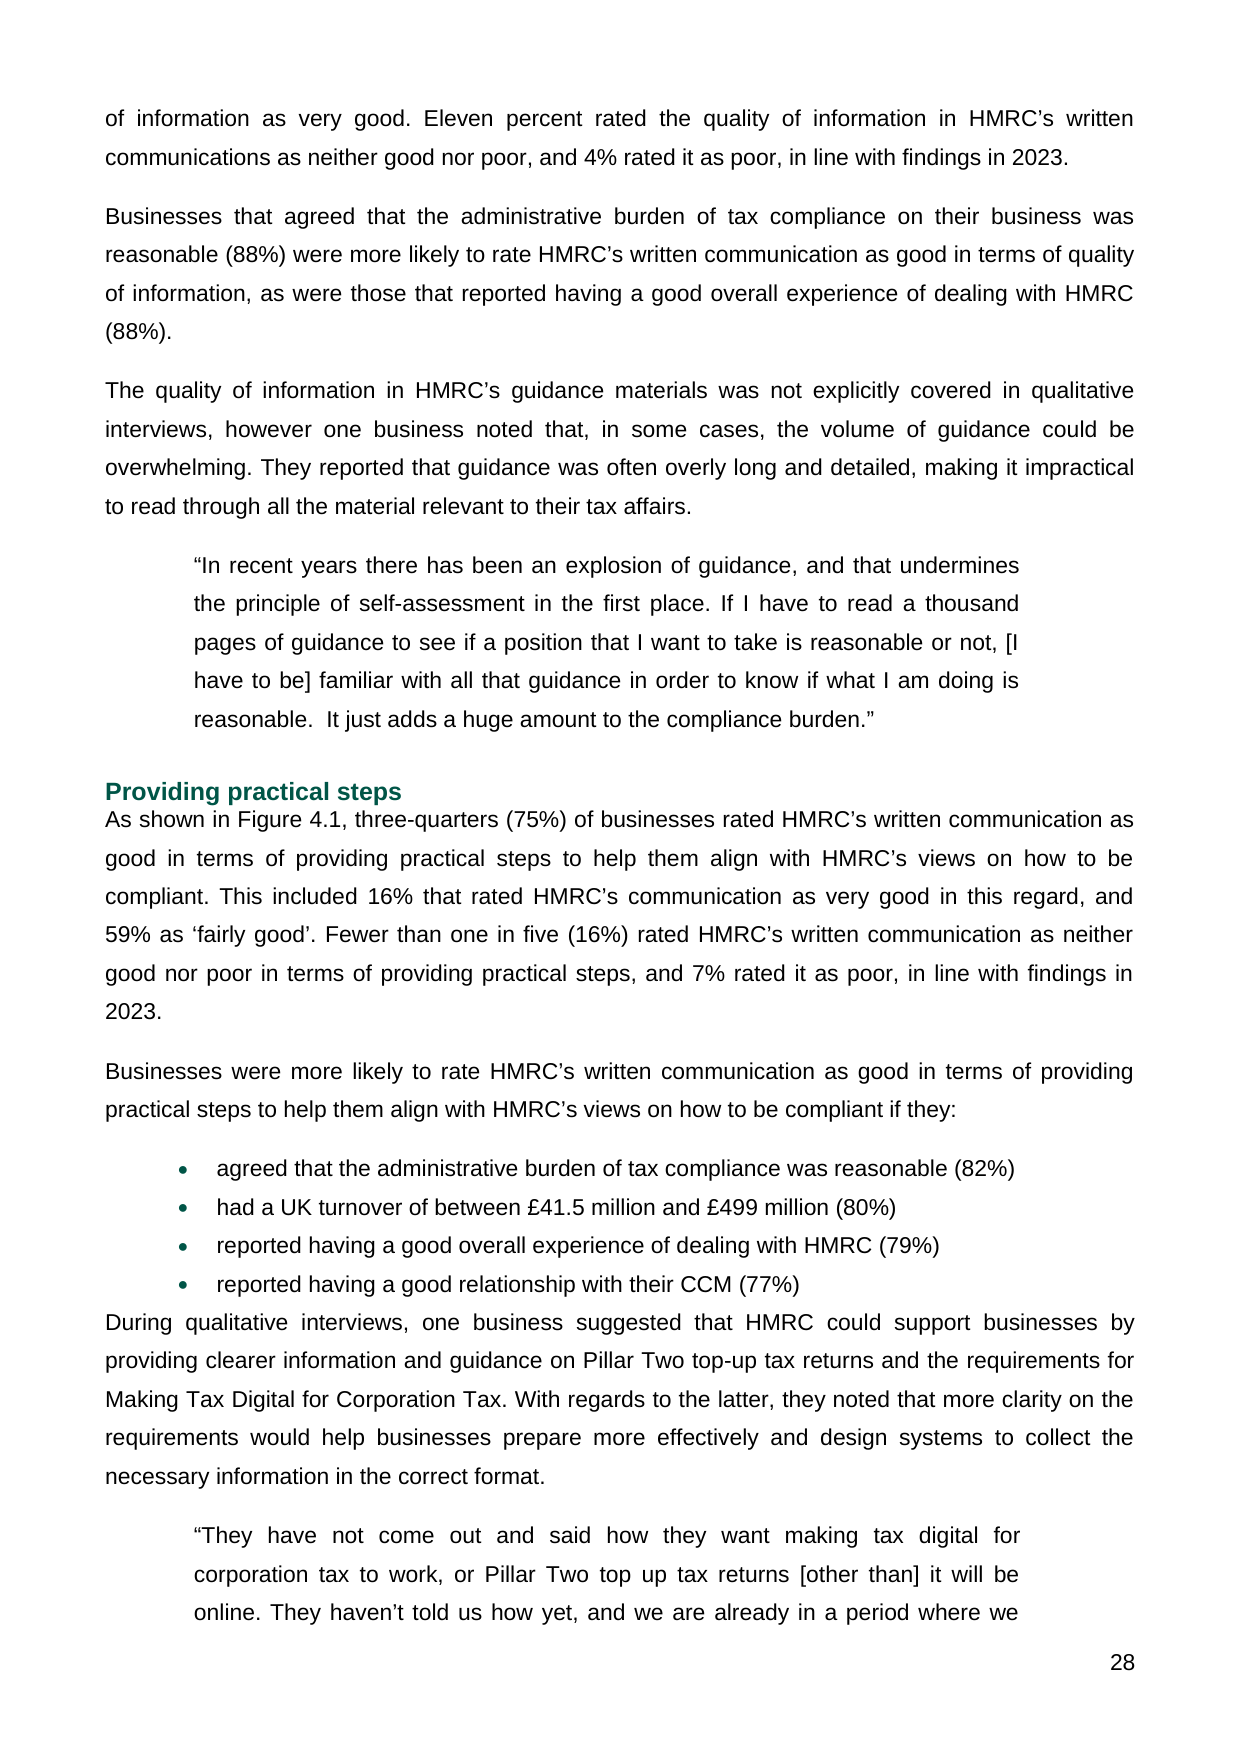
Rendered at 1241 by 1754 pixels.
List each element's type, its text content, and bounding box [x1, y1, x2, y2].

list agreed that the administrative burden of tax compliance was reasonable (82%) [179, 1155, 1135, 1189]
text The quality of information in HMRC’s guidance materials was not explicitly covered in qualitative interviews, however one business noted that, in some cases, the volume of guidance could be overwhelming. They reported that guidance was often overly long and detailed, making it impractical to read through all the material relevant to their tax affairs. [105, 377, 1135, 526]
text of information as very good. Eleven percent rated the quality of information in HMRC’s written communications as neither good nor poor, and 4% rated it as poor, in line with findings in 2023. [105, 105, 1135, 177]
list reported having a good relationship with their CCM (77%) [179, 1271, 1135, 1304]
text Businesses that agreed that the administrative burden of tax compliance on their business was reasonable (88%) were more likely to rate HMRC’s written communication as good in terms of quality of information, as were those that reported having a good overall experience of dealing with HMRC (88%). [105, 203, 1135, 351]
subtitle Providing practical steps [105, 777, 1135, 806]
text Businesses were more likely to rate HMRC’s written communication as good in terms of providing practical steps to help them align with HMRC’s views on how to be compliant if they: [105, 1058, 1135, 1129]
list reported having a good overall experience of dealing with HMRC (79%) [179, 1232, 1135, 1266]
list had a UK turnover of between £41.5 million and £499 million (80%) [179, 1194, 1135, 1227]
text As shown in Figure 4.1, three-quarters (75%) of businesses rated HMRC’s written communication as good in terms of providing practical steps to help them align with HMRC’s views on how to be compliant. This included 16% that rated HMRC’s communication as very good in this regard, and 59% as ‘fairly good’. Fewer than one in five (16%) rated HMRC’s written communication as neither good nor poor in terms of providing practical steps, and 7% rated it as poor, in line with findings in 2023. [105, 806, 1135, 1032]
text “In recent years there has been an explosion of guidance, and that undermines the principle of self-assessment in the first place. If I have to read a thousand pages of guidance to see if a position that I want to take is reasonable or not, [I have to be] familiar with all that guidance in order to know if what I am doing is reasonable. It just adds a huge amount to the compliance burden.” [194, 552, 1021, 739]
text During qualitative interviews, one business suggested that HMRC could support businesses by providing clearer information and guidance on Pillar Two top-up tax returns and the requirements for Making Tax Digital for Corporation Tax. With regards to the latter, they noted that more clarity on the requirements would help businesses prepare more effectively and design systems to collect the necessary information in the correct format. [105, 1309, 1135, 1496]
text “They have not come out and said how they want making tax digital for corporation tax to work, or Pillar Two top up tax returns [other than] it will be online. They haven’t told us how yet, and we are already in a period where we [194, 1522, 1021, 1632]
